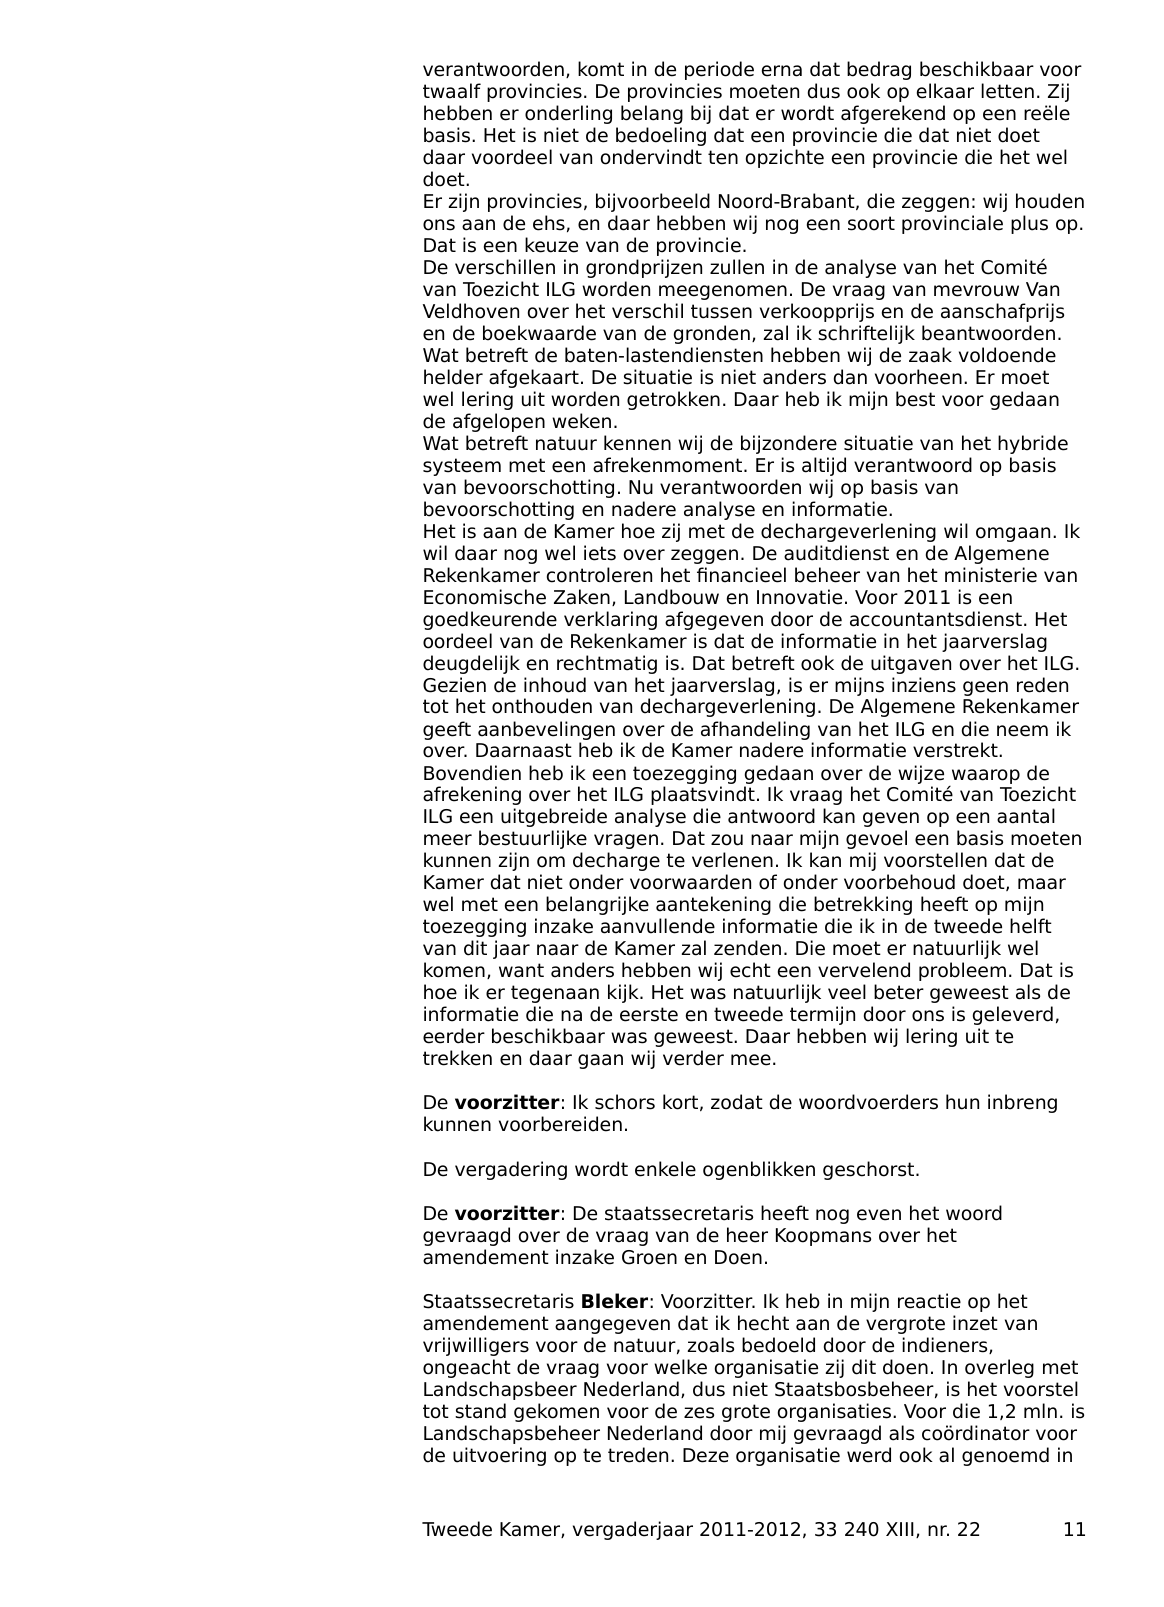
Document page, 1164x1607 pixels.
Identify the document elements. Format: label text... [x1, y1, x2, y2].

text Staatssecretaris Bleker: Voorzitter. Ik heb in mijn reactie op het amendement aangegeven dat ik hecht aan de vergrote inzet van vrijwilligers voor de natuur, zoals bedoeld door de indieners, ongeacht de vraag voor welke organisatie zij dit doen. In overleg met Landschapsbeer Nederland, dus niet Staatsbosbeheer, is het voorstel tot stand gekomen voor de zes grote organisaties. Voor die 1,2 mln. is Landschapsbeheer Nederland door mij gevraagd als coördinator voor de uitvoering op te treden. Deze organisatie werd ook al genoemd in [422, 1291, 1087, 1467]
text verantwoorden, komt in de periode erna dat bedrag beschikbaar voor twaalf provincies. De provincies moeten dus ook op elkaar letten. Zij hebben er onderling belang bij dat er wordt afgerekend op een reële basis. Het is niet de bedoeling dat een provincie die dat niet doet daar voordeel van ondervindt ten opzichte een provincie die het wel doet. [422, 59, 1087, 191]
text Het is aan de Kamer hoe zij met de dechargeverlening wil omgaan. Ik wil daar nog wel iets over zeggen. De auditdienst en de Algemene Rekenkamer controleren het financieel beheer van het ministerie van Economische Zaken, Landbouw en Innovatie. Voor 2011 is een goedkeurende verklaring afgegeven door de accountantsdienst. Het oordeel van de Rekenkamer is dat de informatie in het jaarverslag deugdelijk en rechtmatig is. Dat betreft ook de uitgaven over het ILG. Gezien de inhoud van het jaarverslag, is er mijns inziens geen reden tot het onthouden van dechargeverlening. De Algemene Rekenkamer geeft aanbevelingen over de afhandeling van het ILG en die neem ik over. Daarnaast heb ik de Kamer nadere informatie verstrekt. Bovendien heb ik een toezegging gedaan over de wijze waarop de afrekening over het ILG plaatsvindt. Ik vraag het Comité van Toezicht ILG een uitgebreide analyse die antwoord kan geven op een aantal meer bestuurlijke vragen. Dat zou naar mijn gevoel een basis moeten kunnen zijn om decharge te verlenen. Ik kan mij voorstellen dat de Kamer dat niet onder voorwaarden of onder voorbehoud doet, maar wel met een belangrijke aantekening die betrekking heeft op mijn toezegging inzake aanvullende informatie die ik in de tweede helft van dit jaar naar de Kamer zal zenden. Die moet er natuurlijk wel komen, want anders hebben wij echt een vervelend probleem. Dat is hoe ik er tegenaan kijk. Het was natuurlijk veel beter geweest als de informatie die na de eerste en tweede termijn door ons is geleverd, eerder beschikbaar was geweest. Daar hebben wij lering uit te trekken en daar gaan wij verder mee. [422, 521, 1087, 1070]
text Wat betreft natuur kennen wij de bijzondere situatie van het hybride systeem met een afrekenmoment. Er is altijd verantwoord op basis van bevoorschotting. Nu verantwoorden wij op basis van bevoorschotting en nadere analyse en informatie. [422, 433, 1087, 521]
text Er zijn provincies, bijvoorbeeld Noord-Brabant, die zeggen: wij houden ons aan de ehs, en daar hebben wij nog een soort provinciale plus op. Dat is een keuze van de provincie. [422, 191, 1087, 257]
text De vergadering wordt enkele ogenblikken geschorst. [422, 1158, 1087, 1180]
text De verschillen in grondprijzen zullen in de analyse van het Comité van Toezicht ILG worden meegenomen. De vraag van mevrouw Van Veldhoven over het verschil tussen verkoopprijs en de aanschafprijs en de boekwaarde van de gronden, zal ik schriftelijk beantwoorden. [422, 257, 1087, 345]
text De voorzitter: Ik schors kort, zodat de woordvoerders hun inbreng kunnen voorbereiden. [422, 1092, 1087, 1136]
text De voorzitter: De staatssecretaris heeft nog even het woord gevraagd over de vraag van de heer Koopmans over het amendement inzake Groen en Doen. [422, 1203, 1087, 1268]
text Wat betreft de baten-lastendiensten hebben wij de zaak voldoende helder afgekaart. De situatie is niet anders dan voorheen. Er moet wel lering uit worden getrokken. Daar heb ik mijn best voor gedaan de afgelopen weken. [422, 345, 1087, 433]
